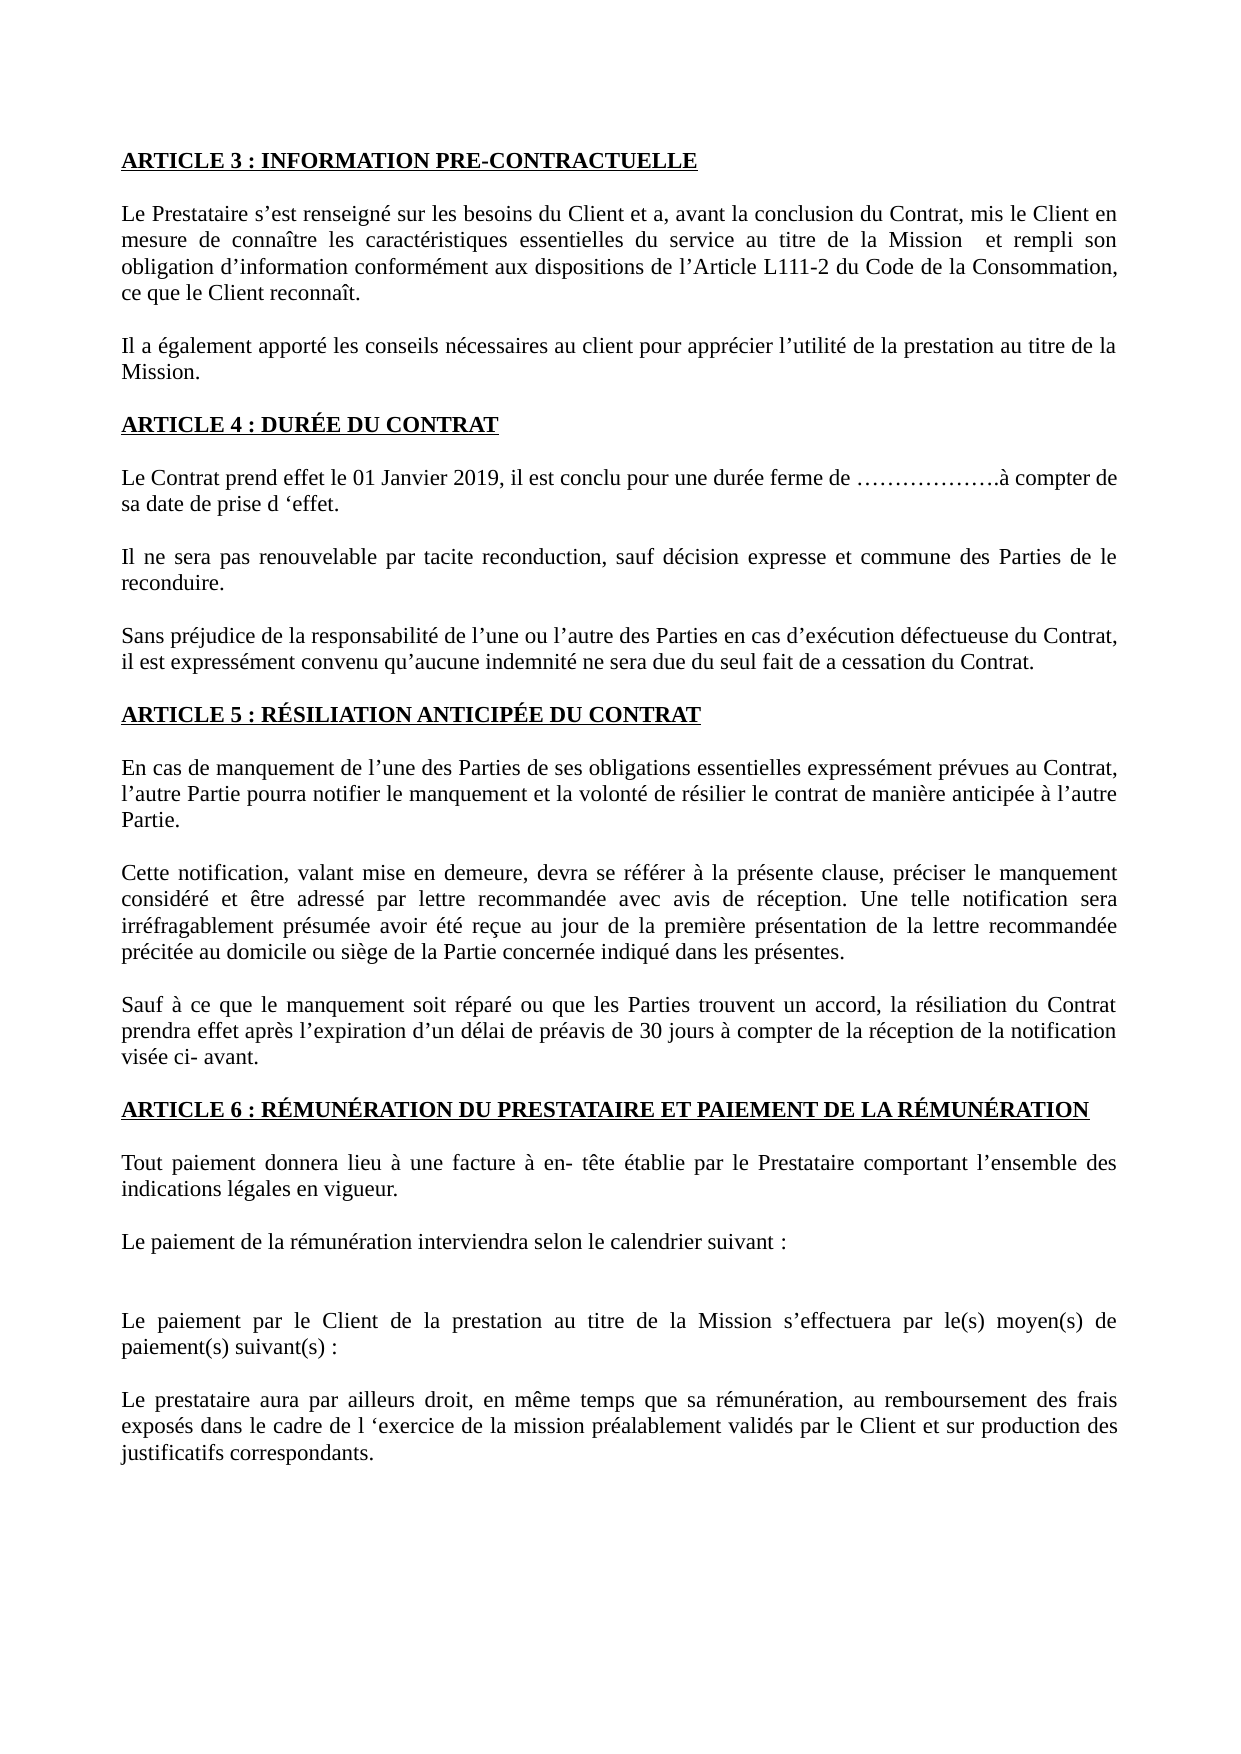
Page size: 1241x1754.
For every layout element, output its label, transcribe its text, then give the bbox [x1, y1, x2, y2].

text En cas de manquement de l’une des Parties de ses obligations essentielles expressément prévues au Contrat, l’autre Partie pourra notifier le manquement et la volonté de résilier le contrat de manière anticipée à l’autre Partie. [121, 753, 1119, 833]
text Sans préjudice de la responsabilité de l’une ou l’autre des Parties en cas d’exécution défectueuse du Contrat, il est expressément convenu qu’aucune indemnité ne sera due du seul fait de a cessation du Contrat. [121, 622, 1119, 674]
text Le Contrat prend effet le 01 Janvier 2019, il est conclu pour une durée ferme de ……………….à compter de sa date de prise d ‘effet. [121, 464, 1119, 516]
text Le paiement par le Client de la prestation au titre de la Mission s’effectuera par le(s) moyen(s) de paiement(s) suivant(s) : [121, 1307, 1119, 1360]
text Il ne sera pas renouvelable par tacite reconduction, sauf décision expresse et commune des Parties de le reconduire. [121, 543, 1119, 595]
text Il a également apporté les conseils nécessaires au client pour apprécier l’utilité de la prestation au titre de la Mission. [121, 332, 1119, 384]
text ARTICLE 3 : INFORMATION PRE-CONTRACTUELLE [121, 147, 1119, 174]
text Tout paiement donnera lieu à une facture à en- tête établie par le Prestataire comportant l’ensemble des indications légales en vigueur. [121, 1149, 1119, 1202]
text ARTICLE 4 : DURÉE DU CONTRAT [121, 411, 1119, 437]
text Le prestataire aura par ailleurs droit, en même temps que sa rémunération, au remboursement des frais exposés dans le cadre de l ‘exercice de la mission préalablement validés par le Client et sur production des justificatifs correspondants. [121, 1386, 1119, 1465]
text Sauf à ce que le manquement soit réparé ou que les Parties trouvent un accord, la résiliation du Contrat prendra effet après l’expiration d’un délai de préavis de 30 jours à compter de la réception de la notification visée ci- avant. [121, 991, 1119, 1070]
text Le Prestataire s’est renseigné sur les besoins du Client et a, avant la conclusion du Contrat, mis le Client en mesure de connaître les caractéristiques essentielles du service au titre de la Mission et rempli son obligation d’information conformément aux dispositions de l’Article L111-2 du Code de la Consommation, ce que le Client reconnaît. [121, 200, 1119, 306]
text ARTICLE 5 : RÉSILIATION ANTICIPÉE DU CONTRAT [121, 701, 1119, 727]
text Cette notification, valant mise en demeure, devra se référer à la présente clause, préciser le manquement considéré et être adressé par lettre recommandée avec avis de réception. Une telle notification sera irréfragablement présumée avoir été reçue au jour de la première présentation de la lettre recommandée précitée au domicile ou siège de la Partie concernée indiqué dans les présentes. [121, 859, 1119, 964]
text ARTICLE 6 : RÉMUNÉRATION DU PRESTATAIRE ET PAIEMENT DE LA RÉMUNÉRATION [121, 1096, 1119, 1122]
text Le paiement de la rémunération interviendra selon le calendrier suivant : [121, 1228, 1119, 1254]
